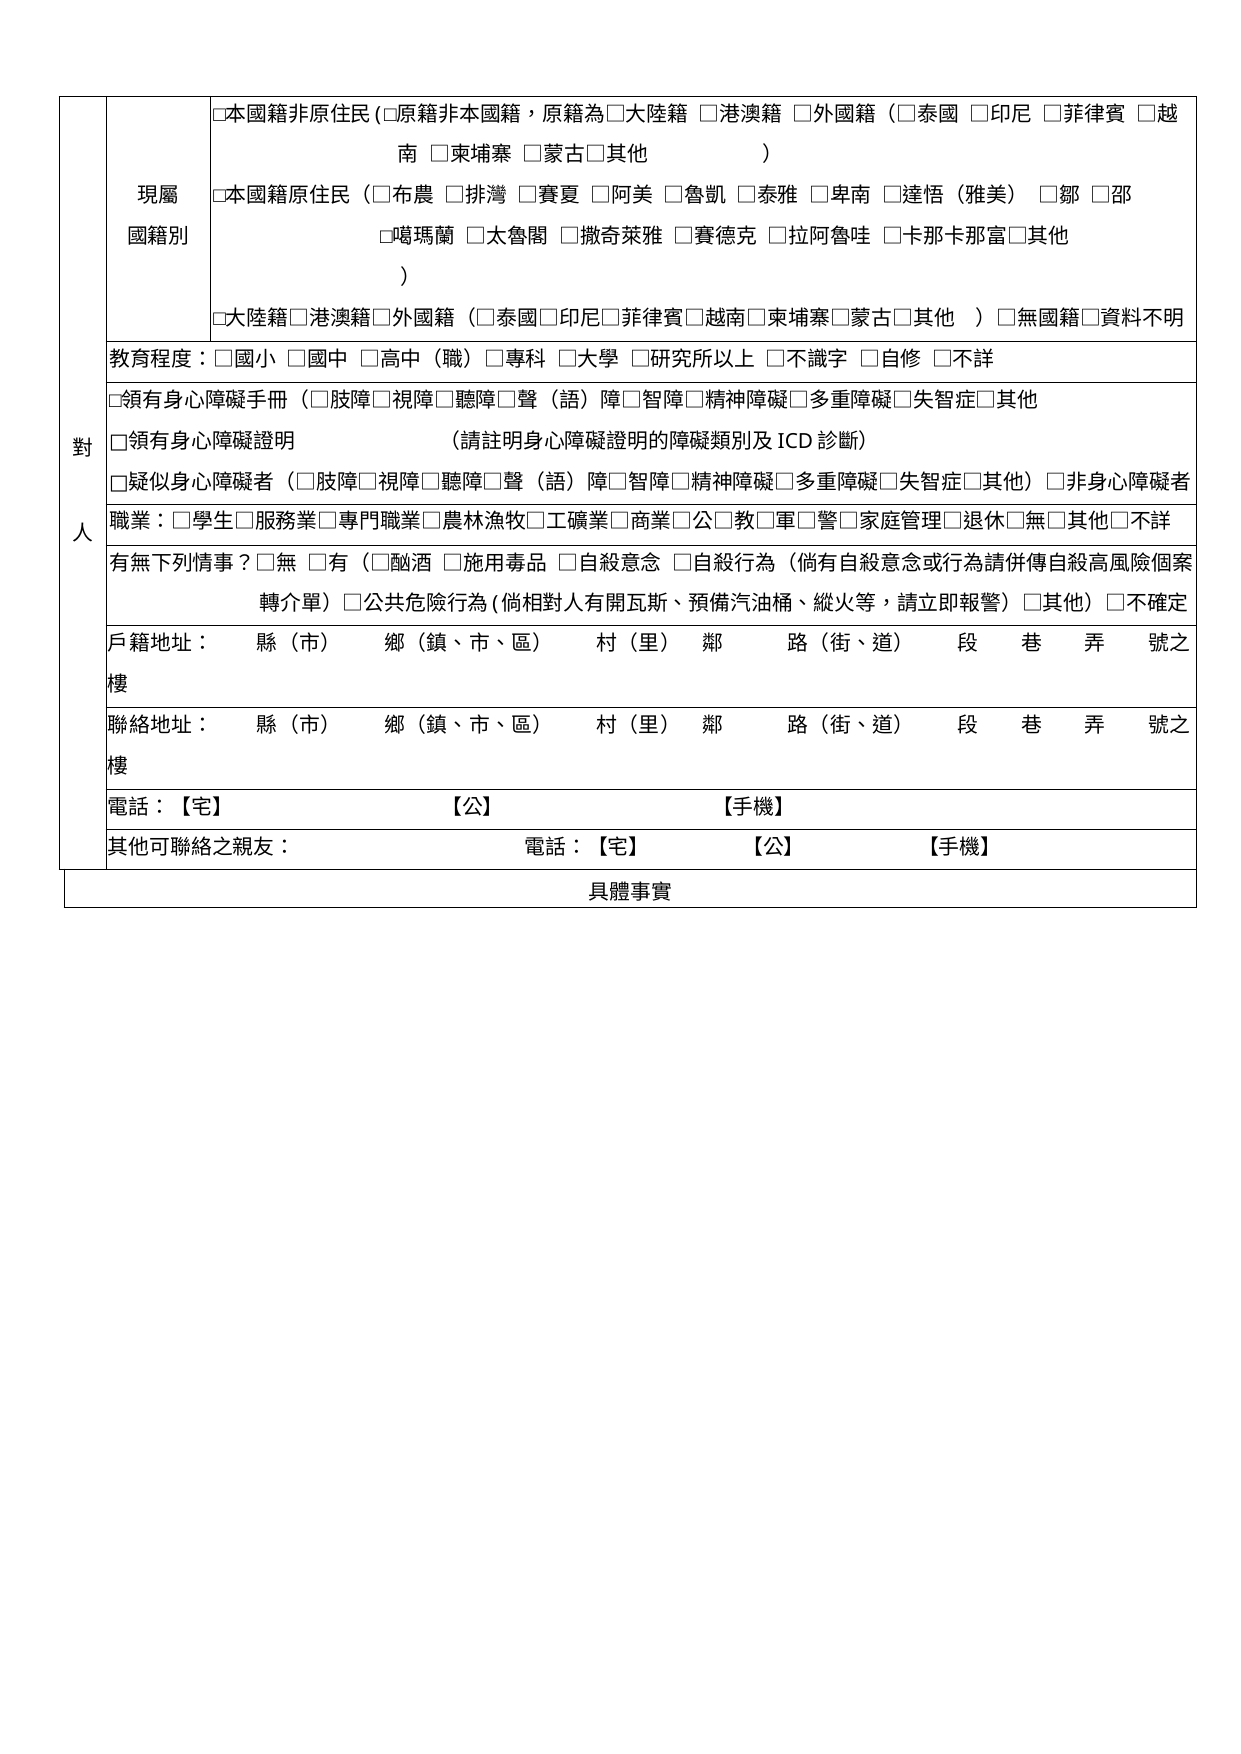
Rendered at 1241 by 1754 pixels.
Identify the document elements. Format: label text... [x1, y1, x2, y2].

table_cell 具體事實 [65, 870, 1196, 907]
table_cell □本國籍非原住民(□原籍非本國籍，原籍為□大陸籍 □港澳籍 □外國籍（□泰國 □印尼 □菲律賓 □越南 □柬埔寨 □蒙古□其他 ） □本國籍原住民（□布農 □排灣 □賽夏 □阿美 □魯凱 □泰雅 □卑南 □達悟（雅美） □鄒 □邵 □噶瑪蘭 □太魯閣 □撒奇萊雅 □賽德克 □拉阿魯哇 □卡那卡那富□其他 ） □大陸籍□港澳籍□外國籍（□泰國□印尼□菲律賓□越南□柬埔寨□蒙古□其他 ）□無國籍□資料不明 [211, 97, 1196, 341]
table_cell 職業：□學生□服務業□專門職業□農林漁牧□工礦業□商業□公□教□軍□警□家庭管理□退休□無□其他□不詳 [107, 505, 1196, 545]
table_cell 其他可聯絡之親友： 電話：【宅】 【公】 【手機】 [107, 830, 1196, 868]
table_cell 戶籍地址： 縣（市） 鄉（鎮、市、區） 村（里） 鄰 路（街、道） 段 巷 弄 號之 樓 [107, 626, 1196, 707]
table_cell 電話：【宅】 【公】 【手機】 [107, 790, 1196, 829]
table_cell □領有身心障礙手冊（□肢障□視障□聽障□聲（語）障□智障□精神障礙□多重障礙□失智症□其他 □領有身心障礙證明 （請註明身心障礙證明的障礙類別及ICD診斷） □疑似身心障礙者（□肢障□視障□聽障□聲（語）障□智障□精神障礙□多重障礙□失智症□其他）□非身心障礙者 [107, 383, 1196, 504]
table_cell 有無下列情事？□無 □有（□酗酒 □施用毒品 □自殺意念 □自殺行為（倘有自殺意念或行為請併傳自殺高風險個案轉介單）□公共危險行為(倘相對人有開瓦斯、預備汽油桶、縱火等，請立即報警）□其他）□不確定 [107, 546, 1196, 625]
table_cell [59, 870, 64, 907]
table_cell 對人 [60, 97, 106, 868]
table_cell 教育程度：□國小 □國中 □高中（職）□專科 □大學 □研究所以上 □不識字 □自修 □不詳 [107, 342, 1196, 382]
table_cell 現屬 國籍別 [107, 97, 210, 341]
table_cell 聯絡地址： 縣（市） 鄉（鎮、市、區） 村（里） 鄰 路（街、道） 段 巷 弄 號之 樓 [107, 708, 1196, 789]
